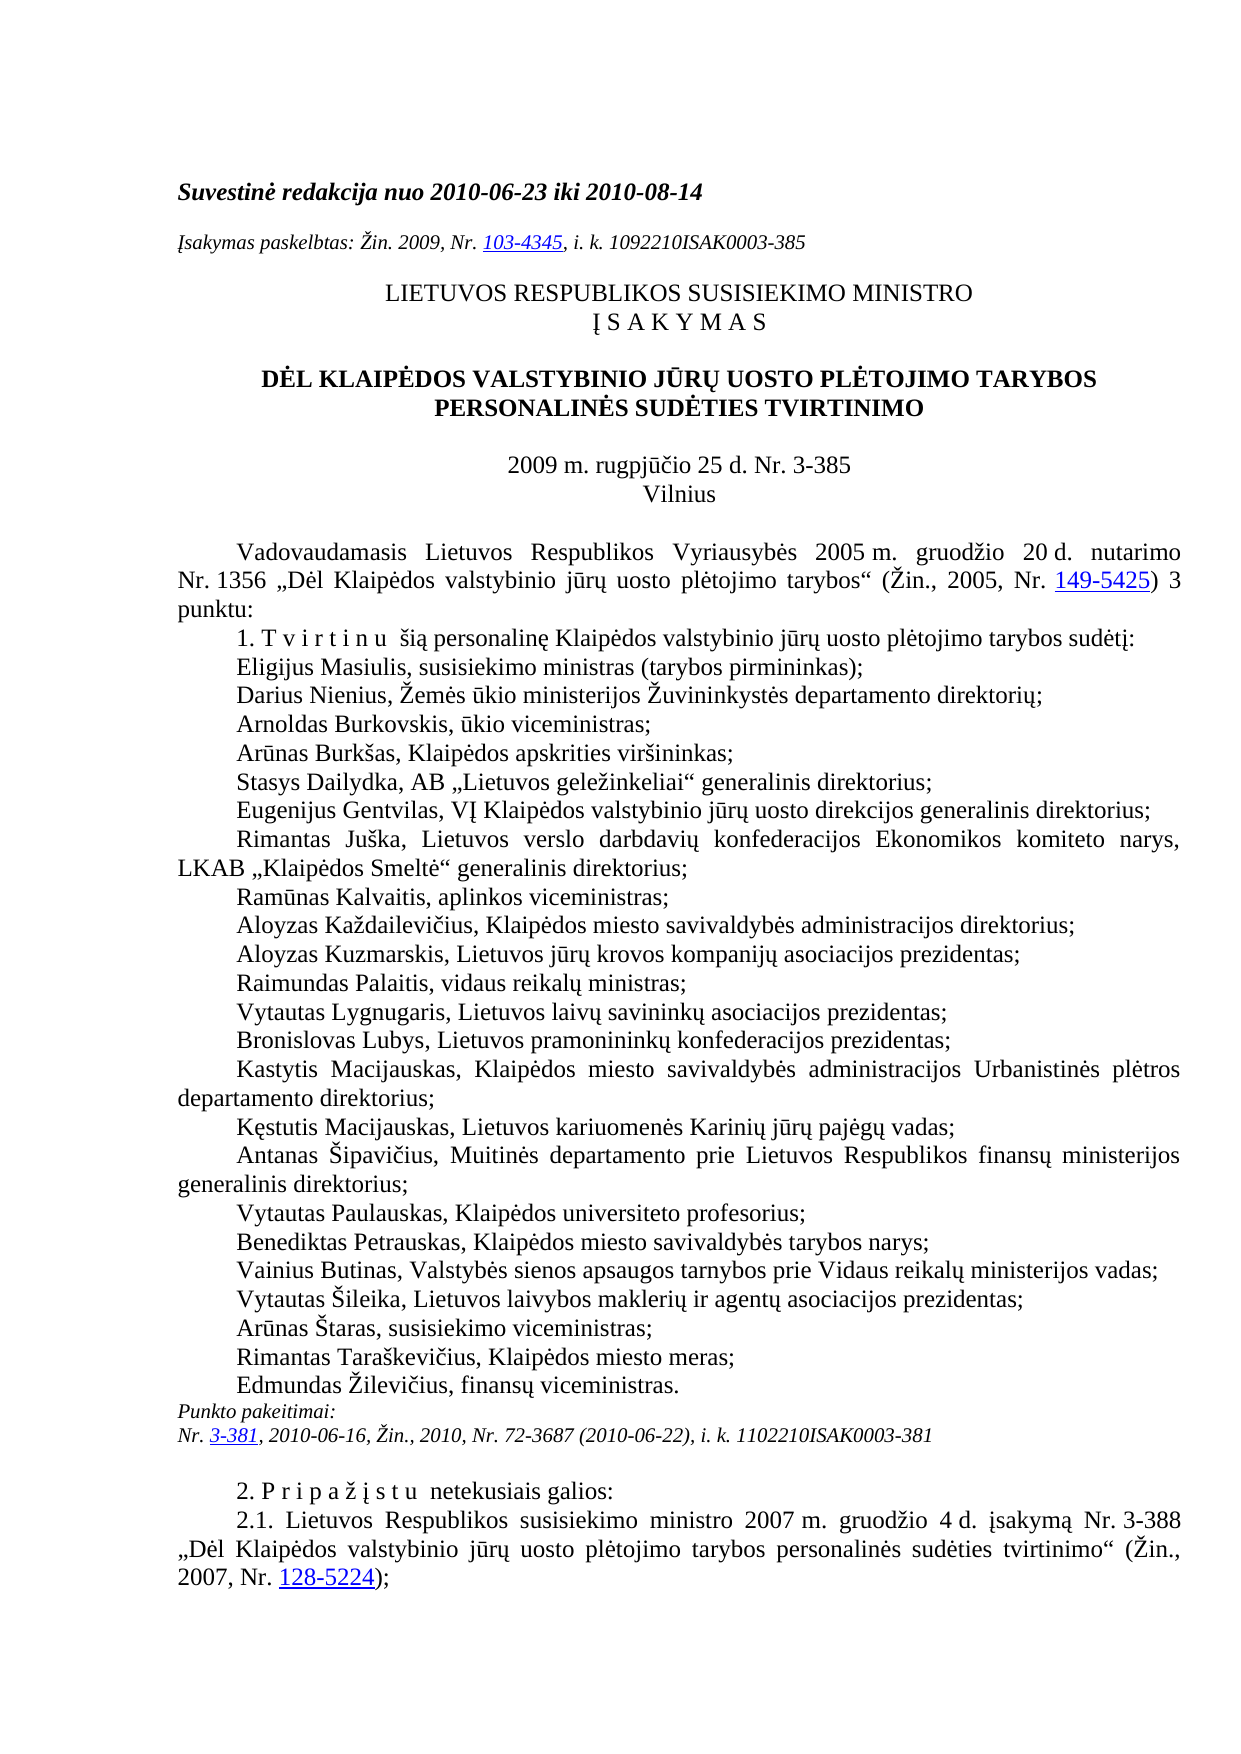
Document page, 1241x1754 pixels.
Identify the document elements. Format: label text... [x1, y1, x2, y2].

text Vilnius [177, 479, 1181, 508]
text Vytautas Lygnugaris, Lietuvos laivų savininkų asociacijos prezidentas; [177, 997, 1181, 1026]
text Vytautas Paulauskas, Klaipėdos universiteto profesorius; [177, 1198, 1181, 1227]
text Kęstutis Macijauskas, Lietuvos kariuomenės Karinių jūrų pajėgų vadas; [177, 1112, 1181, 1141]
text Suvestinė redakcija nuo 2010-06-23 iki 2010-08-14 [177, 177, 1181, 206]
text Aloyzas Kuzmarskis, Lietuvos jūrų krovos kompanijų asociacijos prezidentas; [177, 939, 1181, 968]
text Arūnas Burkšas, Klaipėdos apskrities viršininkas; [177, 738, 1181, 767]
text Darius Nienius, Žemės ūkio ministerijos Žuvininkystės departamento direktorių; [177, 681, 1181, 709]
text Arūnas Štaras, susisiekimo viceministras; [177, 1313, 1181, 1342]
text 2.1. Lietuvos Respublikos susisiekimo ministro 2007 m. gruodžio 4 d. įsakymą Nr. 3-388 „Dėl Klaipėdos valstybinio jūrų uosto plėtojimo tarybos personalinės sudėties tvirtinimo“ (Žin., 2007, Nr. 128-5224); [177, 1505, 1181, 1591]
text Arnoldas Burkovskis, ūkio viceministras; [177, 709, 1181, 738]
text Aloyzas Každailevičius, Klaipėdos miesto savivaldybės administracijos direktorius; [177, 911, 1181, 939]
text Vytautas Šileika, Lietuvos laivybos maklerių ir agentų asociacijos prezidentas; [177, 1284, 1181, 1313]
text Dėl KLAIPĖDOS VALSTYBINIO JŪRŲ UOSTO PLĖTOJIMO TARYBOS PERSONALINĖS SUDĖTIES TVIRTINIMO [177, 364, 1181, 422]
text Ramūnas Kalvaitis, aplinkos viceministras; [177, 882, 1181, 911]
text LIETUVOS RESPUBLIKOS SUSISIEKIMO MINISTRO [177, 278, 1181, 307]
text ĮSAKYMAS [177, 307, 1181, 336]
text Eugenijus Gentvilas, VĮ Klaipėdos valstybinio jūrų uosto direkcijos generalinis direktorius; [177, 796, 1181, 824]
text 1. Tvirtinu šią personalinę Klaipėdos valstybinio jūrų uosto plėtojimo tarybos sudėtį: [177, 623, 1181, 652]
text Bronislovas Lubys, Lietuvos pramonininkų konfederacijos prezidentas; [177, 1026, 1181, 1054]
text Stasys Dailydka, AB „Lietuvos geležinkeliai“ generalinis direktorius; [177, 767, 1181, 796]
text Nr. 3-381, 2010-06-16, Žin., 2010, Nr. 72-3687 (2010-06-22), i. k. 1102210ISAK0003-381 [177, 1423, 1181, 1447]
text Įsakymas paskelbtas: Žin. 2009, Nr. 103-4345, i. k. 1092210ISAK0003-385 [177, 230, 1181, 254]
text Punkto pakeitimai: [177, 1399, 1181, 1423]
text Antanas Šipavičius, Muitinės departamento prie Lietuvos Respublikos finansų ministerijos generalinis direktorius; [177, 1141, 1181, 1198]
text Rimantas Juška, Lietuvos verslo darbdavių konfederacijos Ekonomikos komiteto narys, LKAB „Klaipėdos Smeltė“ generalinis direktorius; [177, 824, 1181, 882]
text Eligijus Masiulis, susisiekimo ministras (tarybos pirmininkas); [177, 652, 1181, 681]
text Vainius Butinas, Valstybės sienos apsaugos tarnybos prie Vidaus reikalų ministerijos vadas; [177, 1256, 1181, 1284]
text Kastytis Macijauskas, Klaipėdos miesto savivaldybės administracijos Urbanistinės plėtros departamento direktorius; [177, 1054, 1181, 1112]
text 2009 m. rugpjūčio 25 d. Nr. 3-385 [177, 451, 1181, 479]
text Benediktas Petrauskas, Klaipėdos miesto savivaldybės tarybos narys; [177, 1227, 1181, 1256]
text Edmundas Žilevičius, finansų viceministras. [177, 1371, 1181, 1399]
text Rimantas Taraškevičius, Klaipėdos miesto meras; [177, 1342, 1181, 1371]
text 2. Pripažįstu netekusiais galios: [177, 1476, 1181, 1505]
text Vadovaudamasis Lietuvos Respublikos Vyriausybės 2005 m. gruodžio 20 d. nutarimo Nr. 1356 „Dėl Klaipėdos valstybinio jūrų uosto plėtojimo tarybos“ (Žin., 2005, Nr. 149-5425) 3 punktu: [177, 537, 1181, 623]
text Raimundas Palaitis, vidaus reikalų ministras; [177, 968, 1181, 997]
